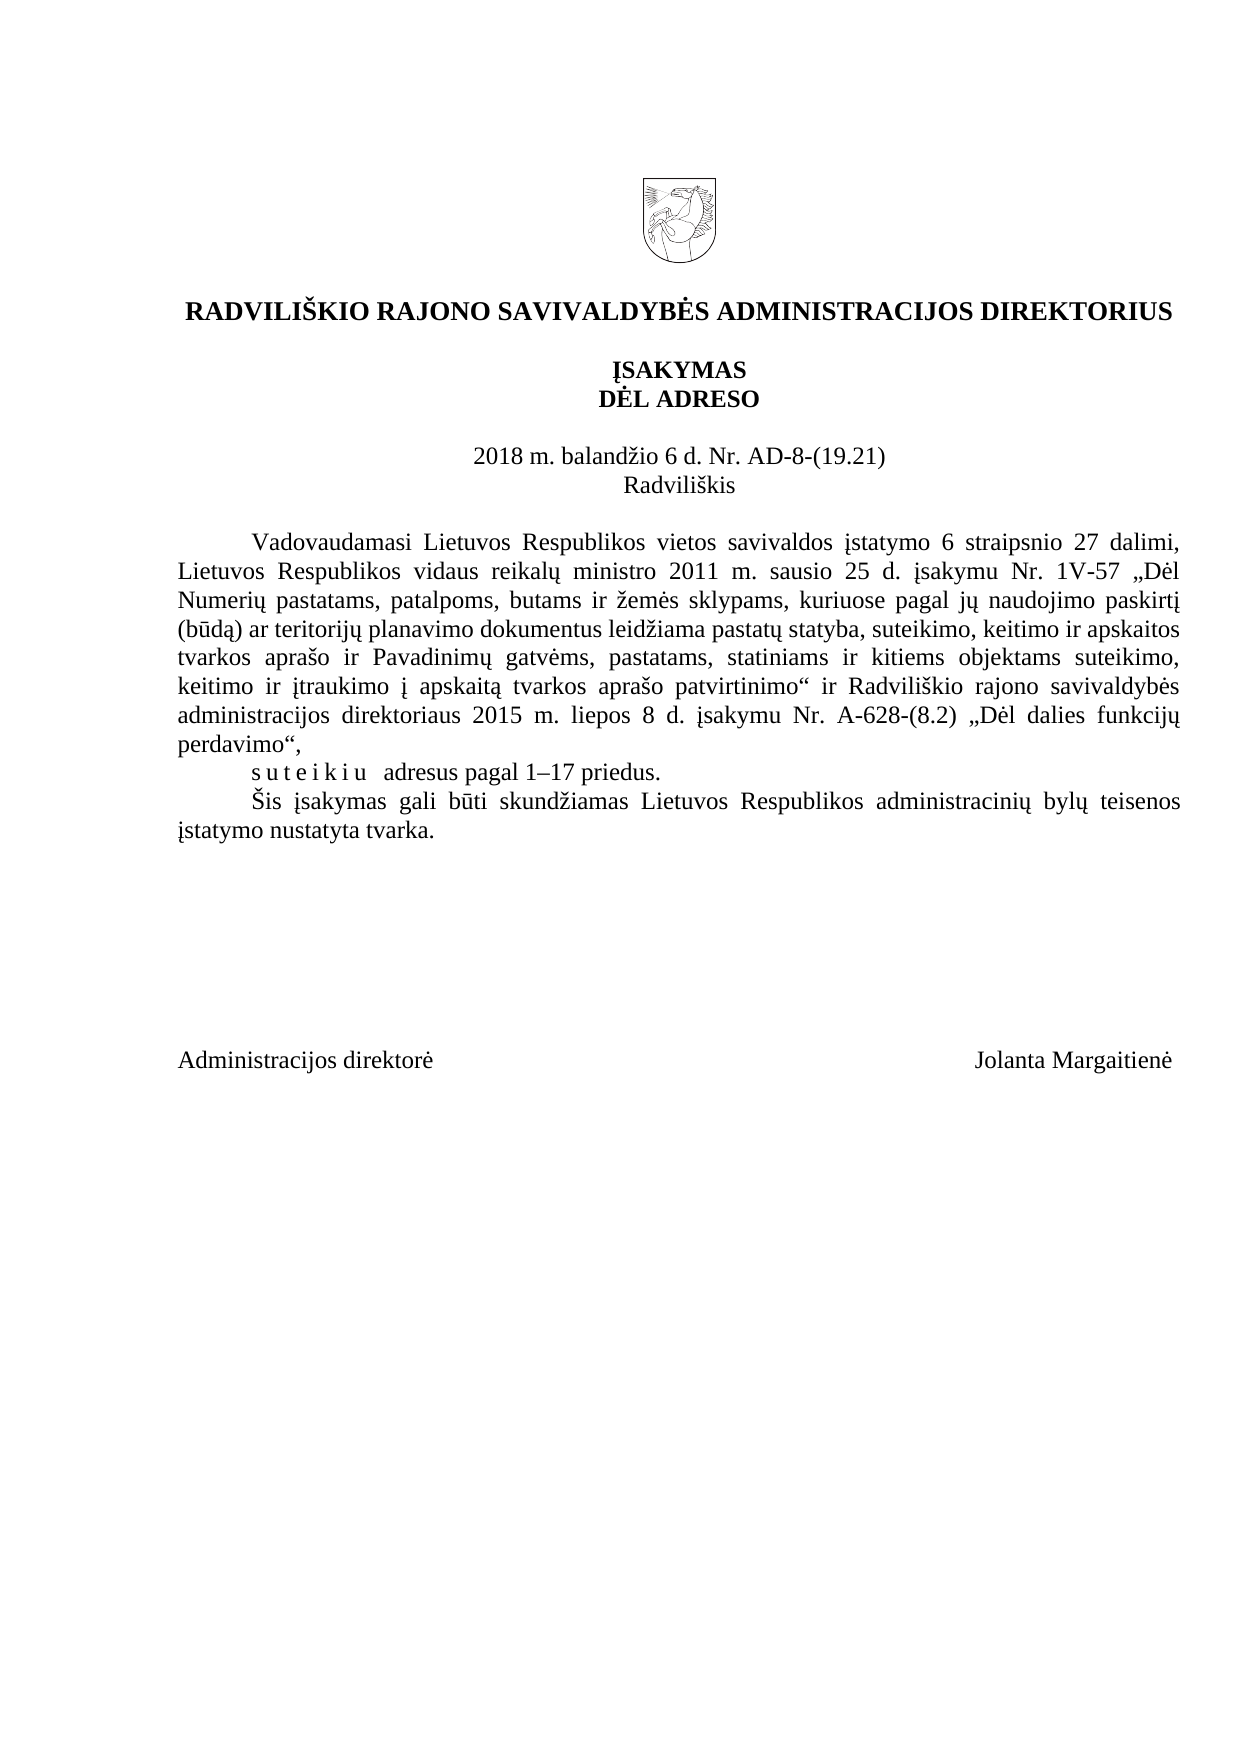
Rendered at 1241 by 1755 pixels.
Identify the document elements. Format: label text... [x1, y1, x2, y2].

text 2018 m. balandžio 6 d. Nr. AD-8-(19.21) [177, 441, 1181, 470]
text Administracijos direktorė Jolanta Margaitienė [177, 1045, 1181, 1074]
text suteikiu adresus pagal 1–17 priedus. [177, 757, 1181, 786]
text Vadovaudamasi Lietuvos Respublikos vietos savivaldos įstatymo 6 straipsnio 27 dalimi, Lietuvos Respublikos vidaus reikalų ministro 2011 m. sausio 25 d. įsakymu Nr. 1V-57 „Dėl Numerių pastatams, patalpoms, butams ir žemės sklypams, kuriuose pagal jų naudojimo paskirtį (būdą) ar teritorijų planavimo dokumentus leidžiama pastatų statyba, suteikimo, keitimo ir apskaitos tvarkos aprašo ir Pavadinimų gatvėms, pastatams, statiniams ir kitiems objektams suteikimo, keitimo ir įtraukimo į apskaitą tvarkos aprašo patvirtinimo“ ir Radviliškio rajono savivaldybės administracijos direktoriaus 2015 m. liepos 8 d. įsakymu Nr. A-628-(8.2) „Dėl dalies funkcijų perdavimo“, [177, 527, 1181, 757]
text DĖL ADRESO [177, 384, 1181, 412]
text RADVILIŠKIO RAJONO SAVIVALDYBĖS ADMINISTRACIJOS DIREKTORIUS [177, 295, 1181, 326]
text Radviliškis [177, 470, 1181, 499]
text Šis įsakymas gali būti skundžiamas Lietuvos Respublikos administracinių bylų teisenos įstatymo nustatyta tvarka. [177, 786, 1181, 844]
text ĮSAKYMAS [177, 355, 1181, 384]
